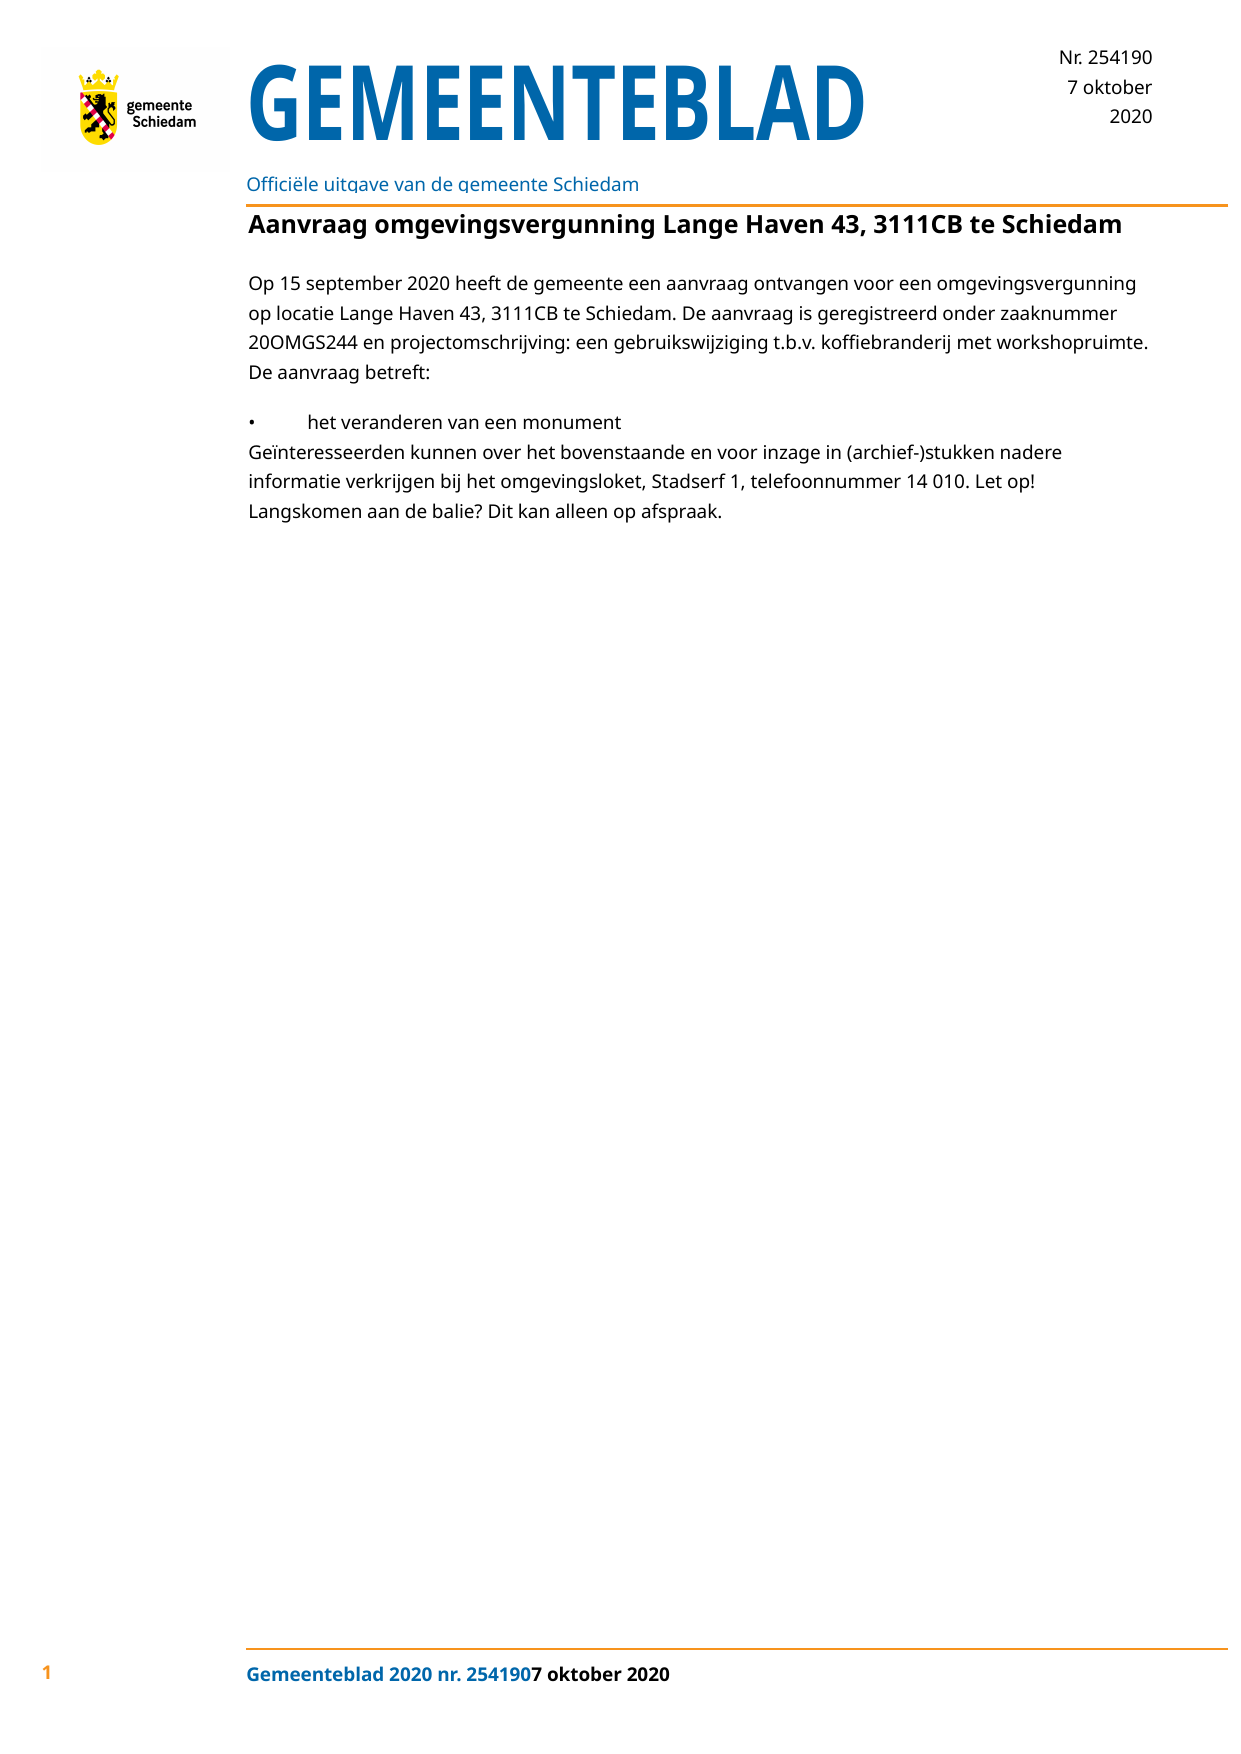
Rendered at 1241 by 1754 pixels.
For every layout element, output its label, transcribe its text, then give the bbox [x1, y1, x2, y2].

list het veranderen van een monument [248, 409, 1152, 435]
picture [41, 47, 231, 172]
text Geïnteresseerden kunnen over het bovenstaande en voor inzage in (archief-)stukken nadere informatie verkrijgen bij het omgevingsloket, Stadserf 1, telefoonnummer 14 010. Let op! Langskomen aan de balie? Dit kan alleen op afspraak. [248, 439, 1152, 524]
text Op 15 september 2020 heeft de gemeente een aanvraag ontvangen voor een omgevingsvergunning op locatie Lange Haven 43, 3111CB te Schiedam. De aanvraag is geregistreerd onder zaaknummer 20OMGS244 en projectomschrijving: een gebruikswijziging t.b.v. koffiebranderij met workshopruimte. De aanvraag betreft: [248, 270, 1152, 385]
text Aanvraag omgevingsvergunning Lange Haven 43, 3111CB te Schiedam [248, 207, 1152, 241]
